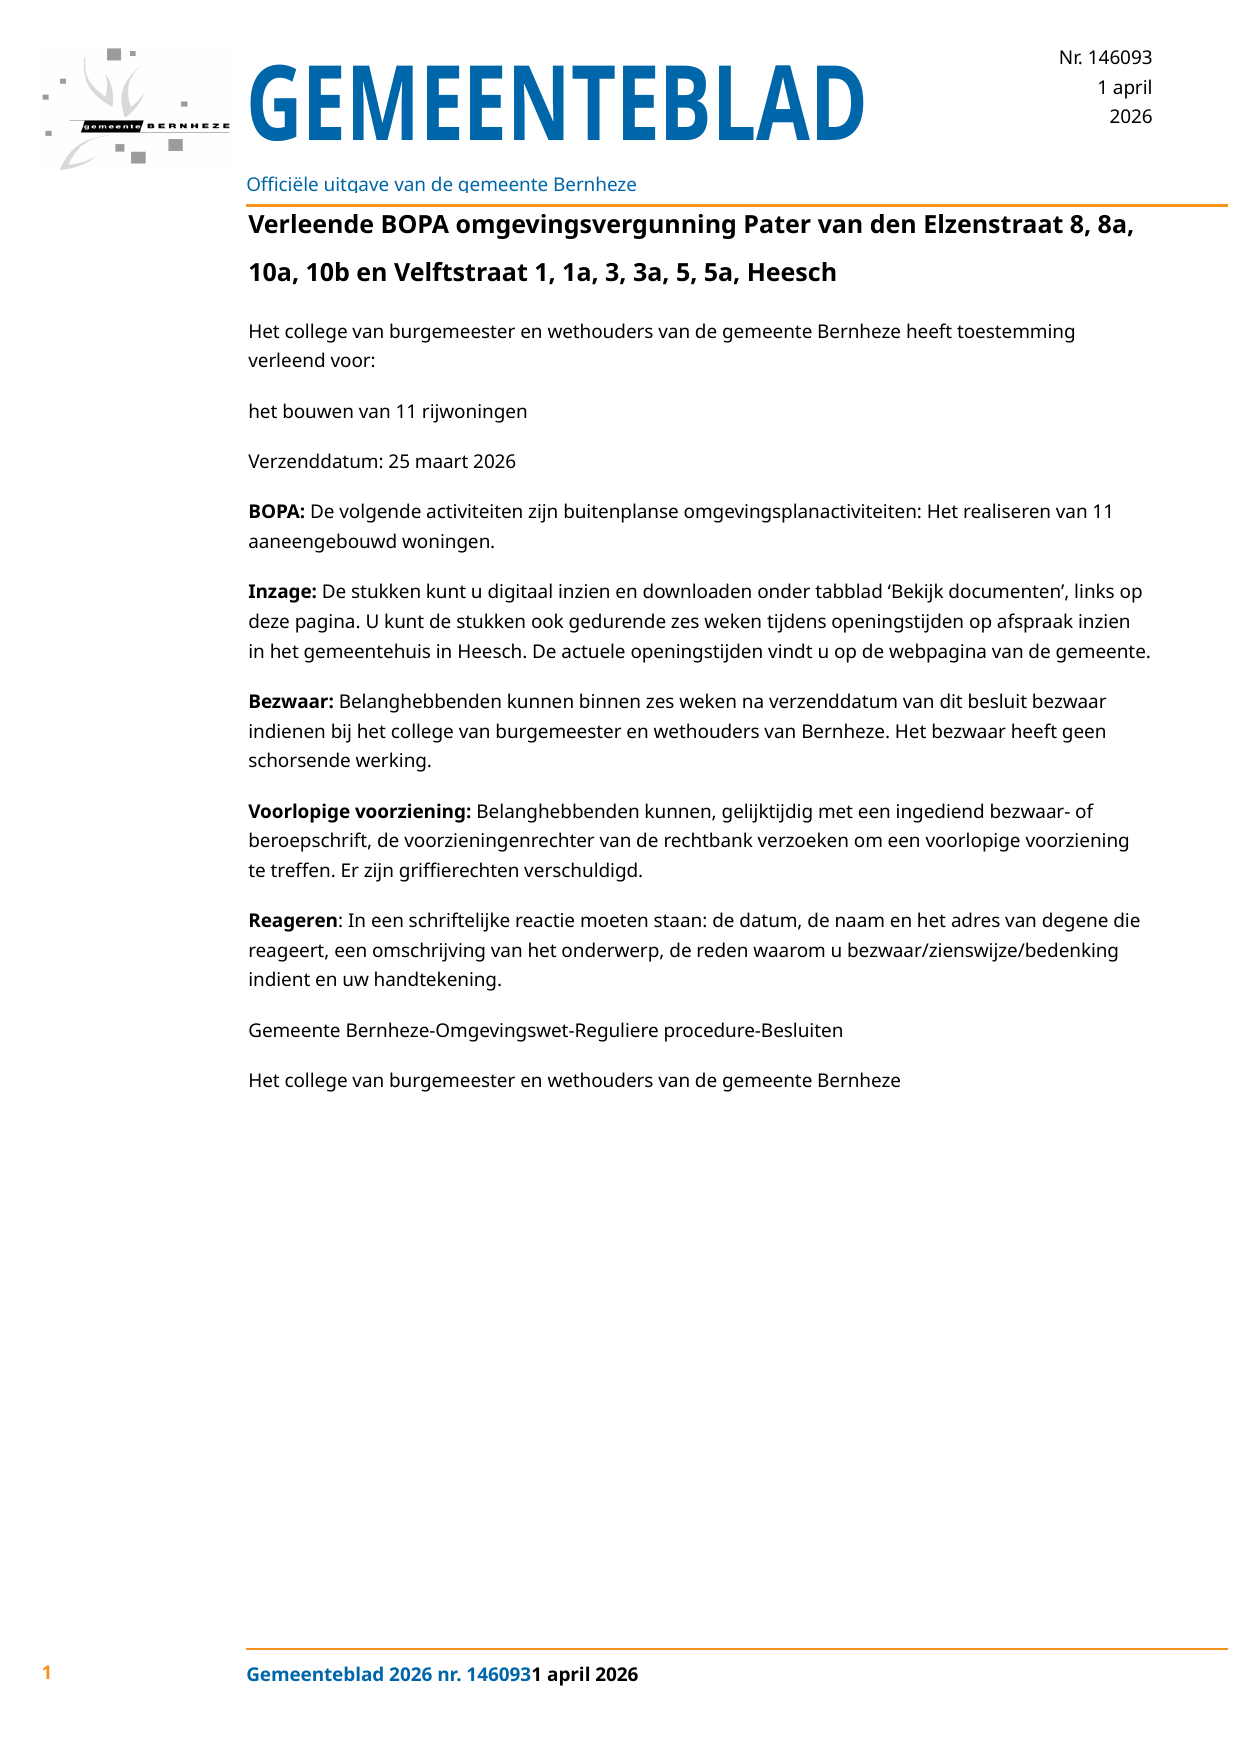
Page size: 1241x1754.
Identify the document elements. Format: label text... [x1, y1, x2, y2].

text Verzenddatum: 25 maart 2026 [248, 448, 1152, 474]
text Gemeente Bernheze-Omgevingswet-Reguliere procedure-Besluiten [248, 1017, 1152, 1043]
text Voorlopige voorziening: Belanghebbenden kunnen, gelijktijdig met een ingediend bezwaar- of beroepschrift, de voorzieningenrechter van de rechtbank verzoeken om een voorlopige voorziening te treffen. Er zijn griffierechten verschuldigd. [248, 798, 1152, 883]
picture [41, 47, 231, 172]
text Bezwaar: Belanghebbenden kunnen binnen zes weken na verzenddatum van dit besluit bezwaar indienen bij het college van burgemeester en wethouders van Bernheze. Het bezwaar heeft geen schorsende werking. [248, 688, 1152, 773]
text BOPA: De volgende activiteiten zijn buitenplanse omgevingsplanactiviteiten: Het realiseren van 11 aaneengebouwd woningen. [248, 499, 1152, 554]
text Verleende BOPA omgevingsvergunning Pater van den Elzenstraat 8, 8a, 10a, 10b en Velftstraat 1, 1a, 3, 3a, 5, 5a, Heesch [248, 207, 1152, 288]
text Inzage: De stukken kunt u digitaal inzien en downloaden onder tabblad ‘Bekijk documenten’, links op deze pagina. U kunt de stukken ook gedurende zes weken tijdens openingstijden op afspraak inzien in het gemeentehuis in Heesch. De actuele openingstijden vindt u op de webpagina van de gemeente. [248, 579, 1152, 664]
text Het college van burgemeester en wethouders van de gemeente Bernheze [248, 1067, 1152, 1093]
text Het college van burgemeester en wethouders van de gemeente Bernheze heeft toestemming verleend voor: [248, 318, 1152, 373]
text het bouwen van 11 rijwoningen [248, 398, 1152, 424]
text Reageren: In een schriftelijke reactie moeten staan: de datum, de naam en het adres van degene die reageert, een omschrijving van het onderwerp, de reden waarom u bezwaar/zienswijze/bedenking indient en uw handtekening. [248, 907, 1152, 992]
